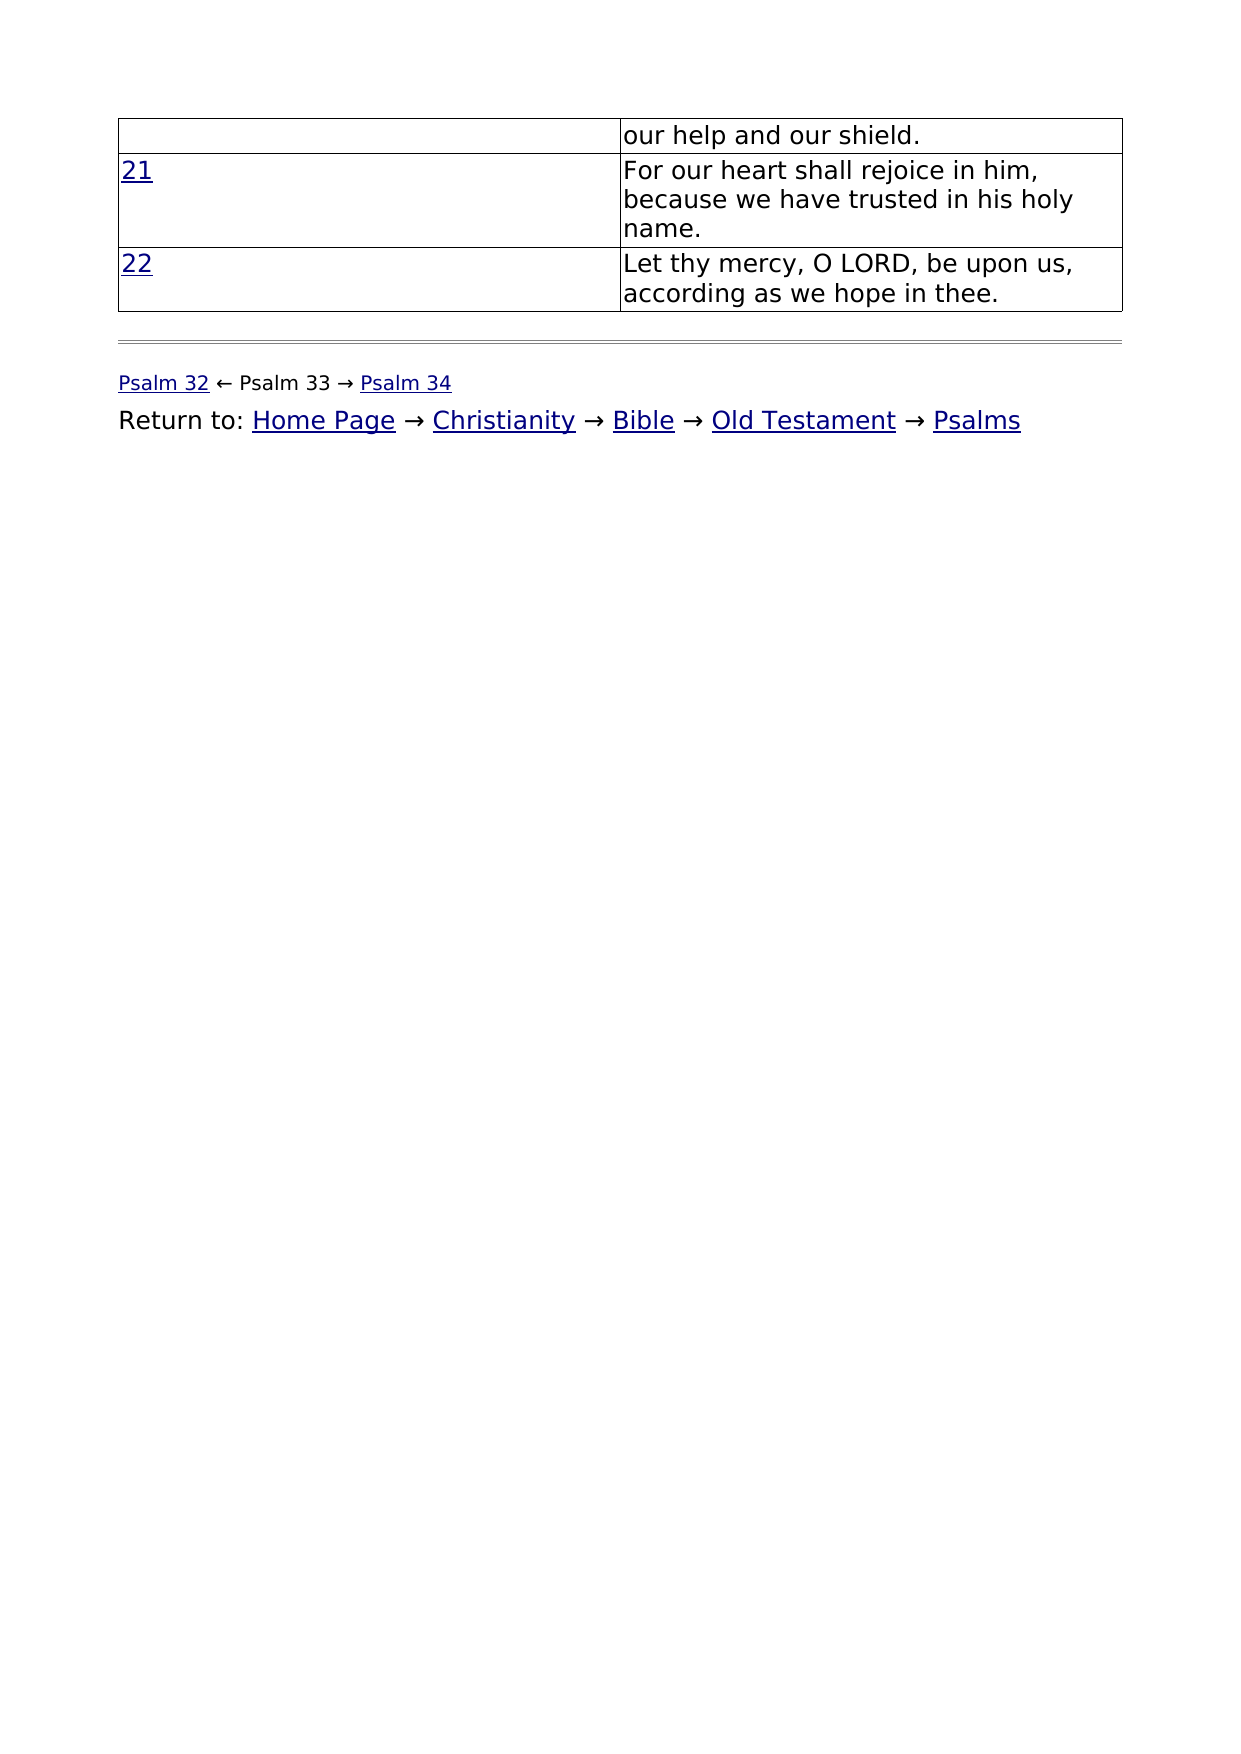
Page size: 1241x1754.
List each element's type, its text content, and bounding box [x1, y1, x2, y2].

table_cell 22 [119, 248, 620, 311]
table_cell For our heart shall rejoice in him, because we have trusted in his holy name. [621, 154, 1122, 247]
text Psalm 32 ← Psalm 33 → Psalm 34 [118, 372, 1122, 406]
table_cell [119, 119, 620, 153]
table_cell our help and our shield. [621, 119, 1122, 153]
table_cell Let thy mercy, O LORD, be upon us, according as we hope in thee. [621, 248, 1122, 311]
table_cell 21 [119, 154, 620, 247]
text Return to: Home Page → Christianity → Bible → Old Testament → Psalms [118, 406, 1122, 435]
